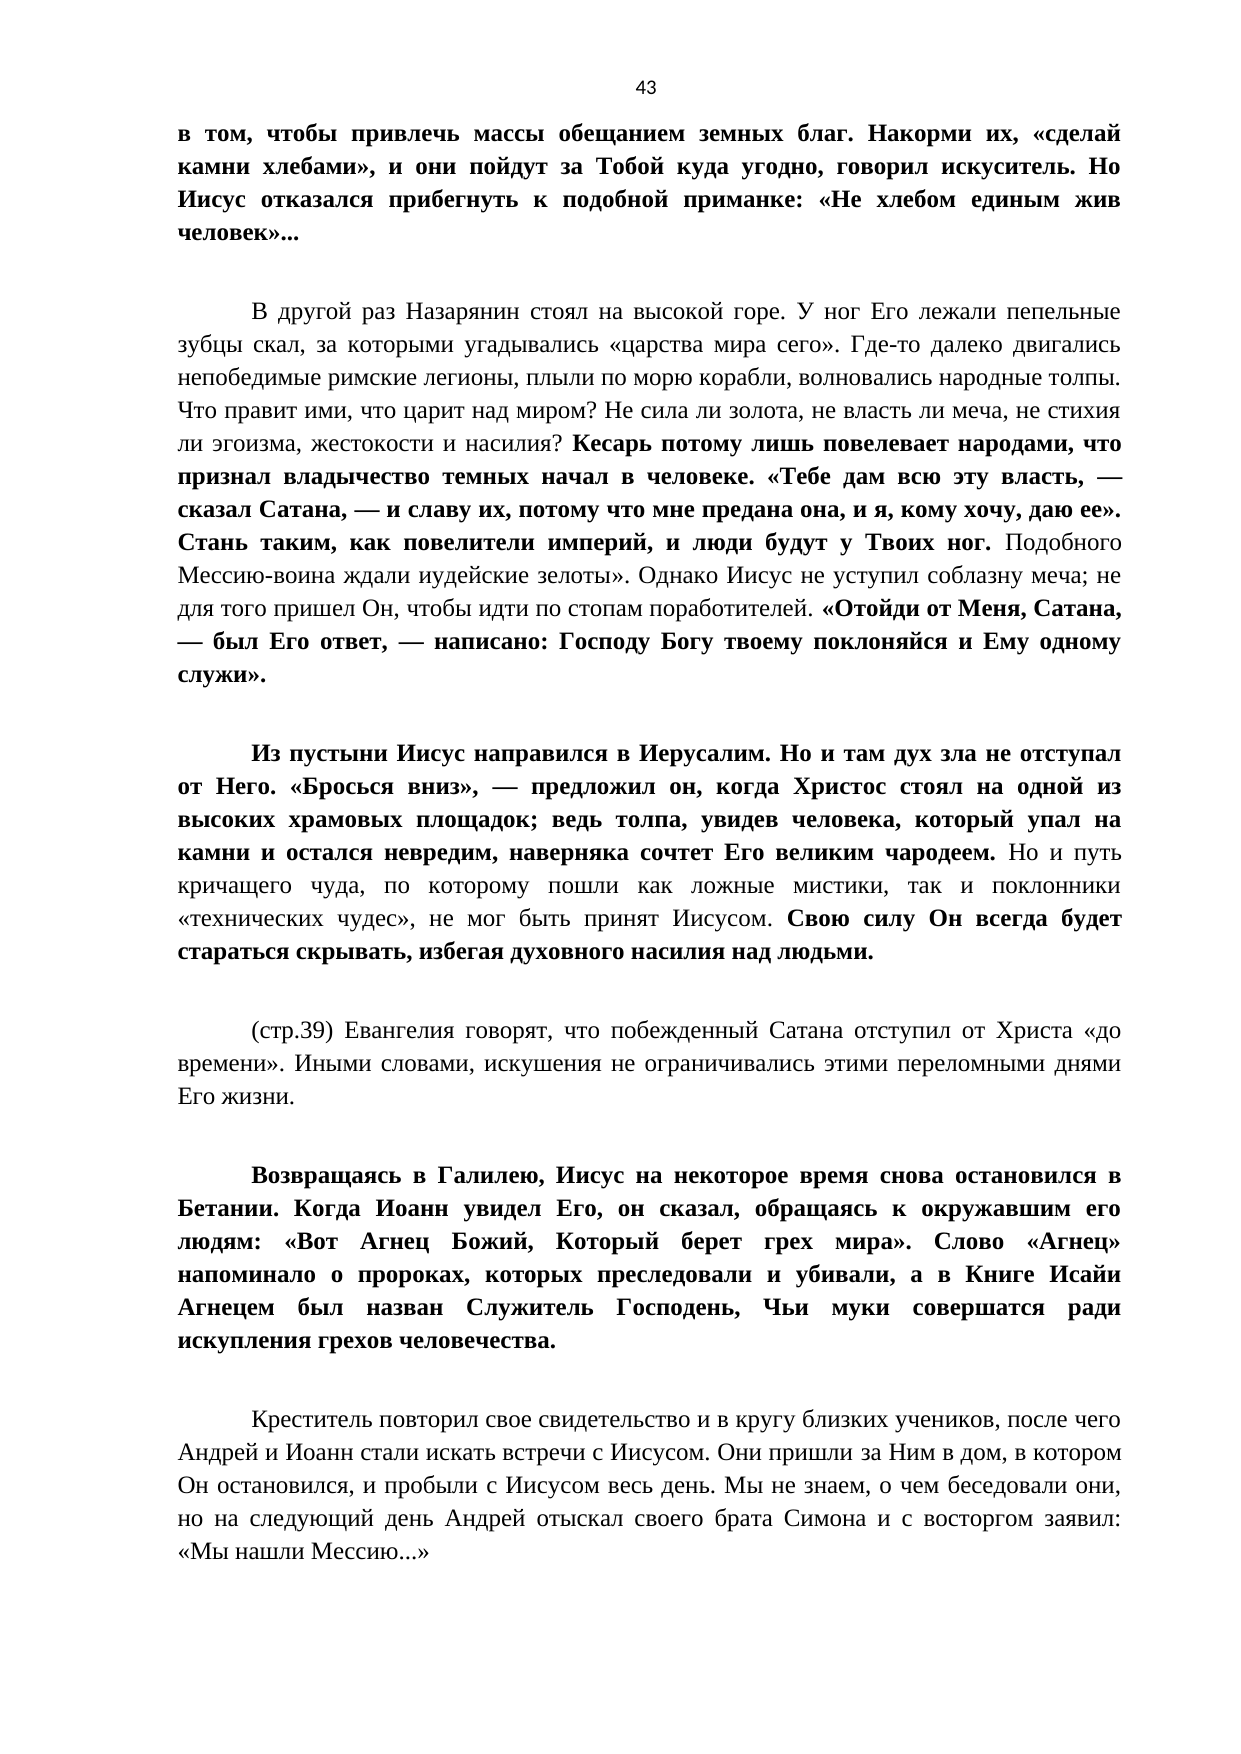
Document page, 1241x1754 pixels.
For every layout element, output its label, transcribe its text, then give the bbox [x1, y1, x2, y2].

text Возвращаясь в Галилею, Иисус на некоторое время снова остановился в Бетании. Когда Иоанн увидел Его, он сказал, обращаясь к окружавшим его людям: «Вот Агнец Божий, Который берет грех мира». Слово «Агнец» напоминало о пророках, которых преследовали и убивали, а в Книге Исайи Агнецем был назван Служитель Господень, Чьи муки совершатся ради искупления грехов человечества. [177, 1160, 1122, 1354]
text в том, чтобы привлечь массы обещанием земных благ. Накорми их, «сделай камни хлебами», и они пойдут за Тобой куда угодно, говорил искуситель. Но Иисус отказался прибегнуть к подобной приманке: «Не хлебом единым жив человек»... [177, 118, 1122, 246]
text (стр.39) Евангелия говорят, что побежденный Сатана отступил от Христа «до времени». Иными словами, искушения не ограничивались этими переломными днями Его жизни. [177, 1015, 1122, 1110]
text Креститель повторил свое свидетельство и в кругу близких учеников, после чего Андрей и Иоанн стали искать встречи с Иисусом. Они пришли за Ним в дом, в котором Он остановился, и пробыли с Иисусом весь день. Мы не знаем, о чем беседовали они, но на следующий день Андрей отыскал своего брата Симона и с восторгом заявил: «Мы нашли Мессию...» [177, 1404, 1122, 1565]
text Из пустыни Иисус направился в Иерусалим. Но и там дух зла не отступал от Него. «Бросься вниз», — предложил он, когда Христос стоял на одной из высоких храмовых площадок; ведь толпа, увидев человека, который упал на камни и остался невредим, наверняка сочтет Его великим чародеем. Но и путь кричащего чуда, по которому пошли как ложные мистики, так и поклонники «технических чудес», не мог быть принят Иисусом. Свою силу Он всегда будет стараться скрывать, избегая духовного насилия над людьми. [177, 738, 1122, 965]
text В другой раз Назарянин стоял на высокой горе. У ног Его лежали пепельные зубцы скал, за которыми угадывались «царства мира сего». Где-то далеко двигались непобедимые римские легионы, плыли по морю корабли, волновались народные толпы. Что правит ими, что царит над миром? Не сила ли золота, не власть ли меча, не стихия ли эгоизма, жестокости и насилия? Кесарь потому лишь повелевает народами, что признал владычество темных начал в человеке. «Тебе дам всю эту власть, — сказал Сатана, — и славу их, потому что мне предана она, и я, кому хочу, даю ее». Стань таким, как повелители империй, и люди будут у Твоих ног. Подобного Мессию-воина ждали иудейские зелоты». Однако Иисус не уступил соблазну меча; не для того пришел Он, чтобы идти по стопам поработителей. «Отойди от Меня, Сатана, — был Его ответ, — написано: Господу Богу твоему поклоняйся и Ему одному служи». [177, 296, 1122, 688]
